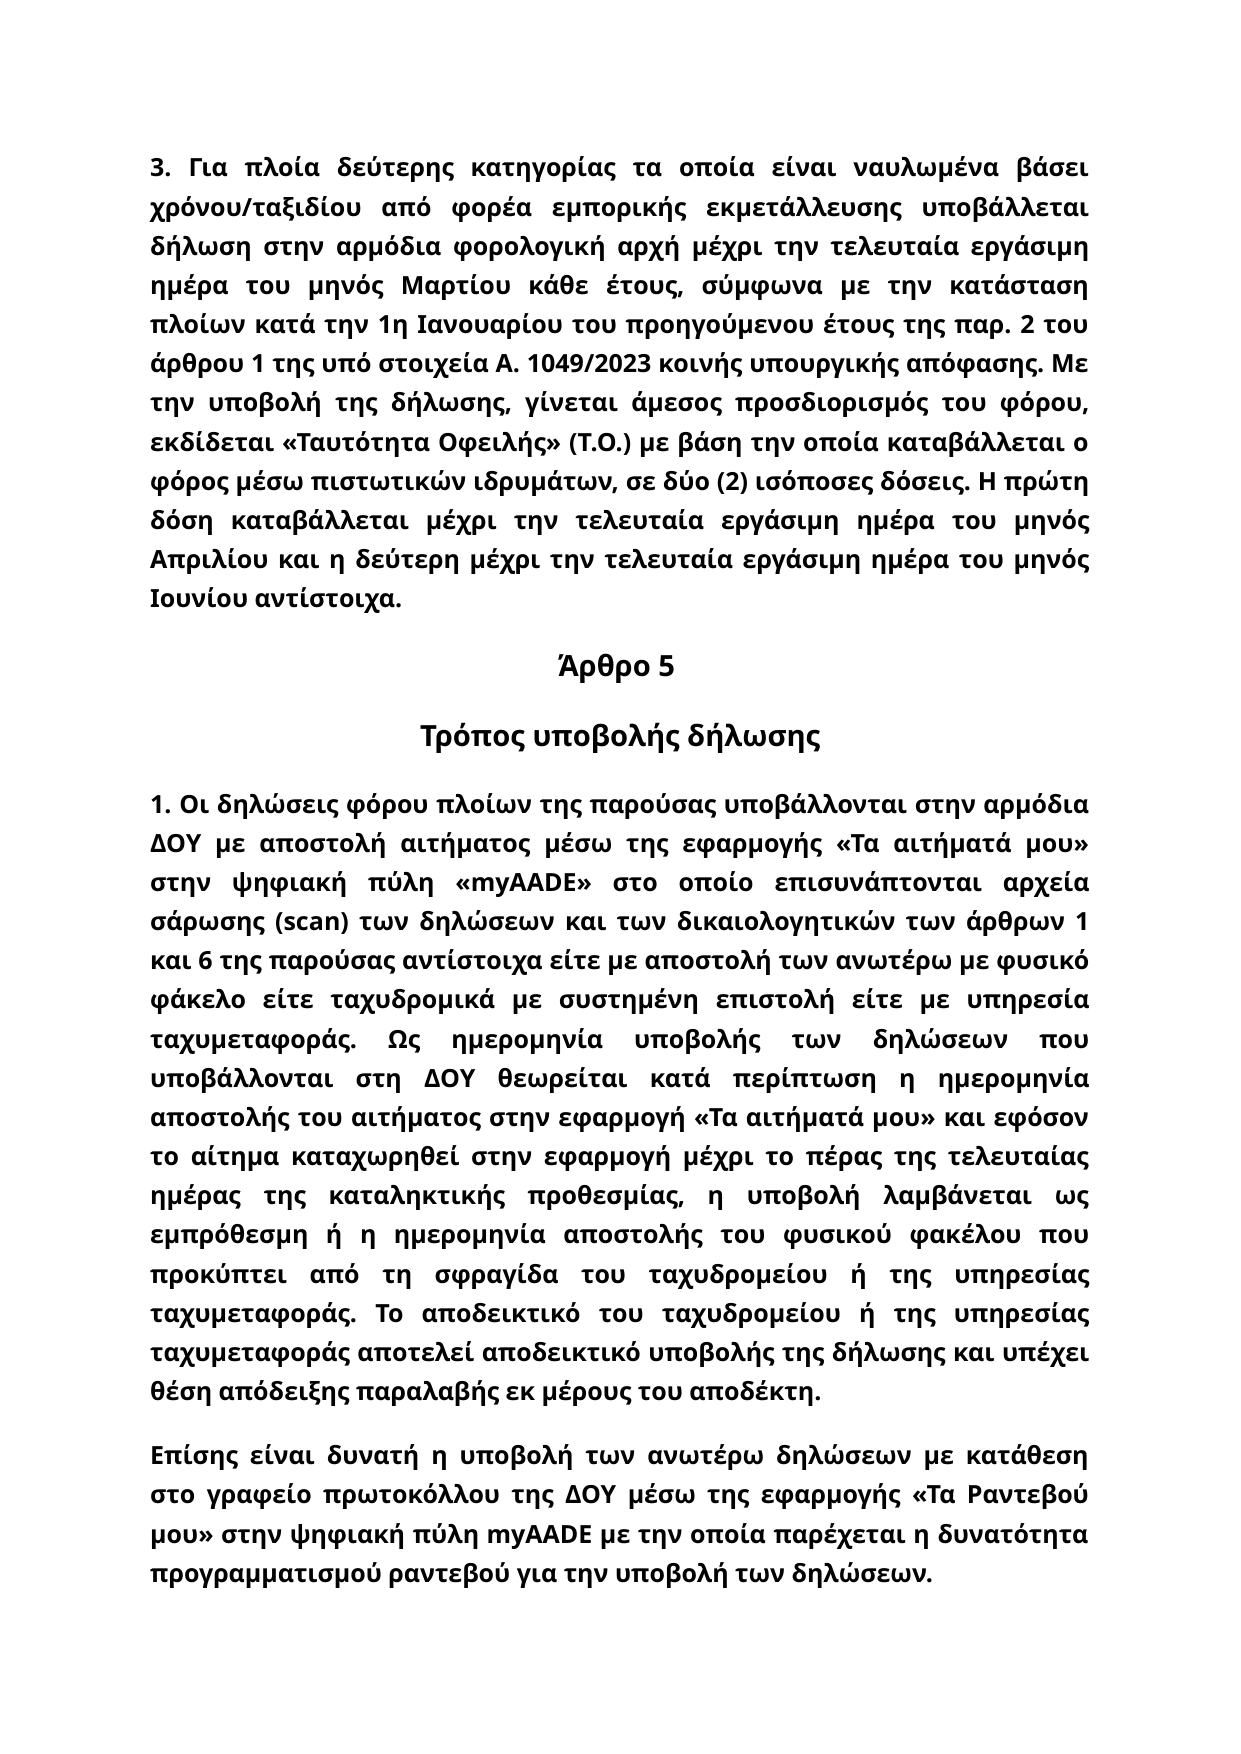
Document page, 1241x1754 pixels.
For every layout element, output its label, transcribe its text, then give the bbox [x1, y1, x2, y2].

subtitle Άρθρο 5 [150, 645, 1090, 685]
subtitle Τρόπος υποβολής δήλωσης [150, 716, 1090, 755]
text 1. Οι δηλώσεις φόρου πλοίων της παρούσας υποβάλλονται στην αρμόδια ΔΟΥ με αποστολή αιτήματος μέσω της εφαρμογής «Τα αιτήματά μου» στην ψηφιακή πύλη «myAADE» στο οποίο επισυνάπτονται αρχεία σάρωσης (scan) των δηλώσεων και των δικαιολογητικών των άρθρων 1 και 6 της παρούσας αντίστοιχα είτε με αποστολή των ανωτέρω με φυσικό φάκελο είτε ταχυδρομικά με συστημένη επιστολή είτε με υπηρεσία ταχυμεταφοράς. Ως ημερομηνία υποβολής των δηλώσεων που υποβάλλονται στη ΔΟΥ θεωρείται κατά περίπτωση η ημερομηνία αποστολής του αιτήματος στην εφαρμογή «Τα αιτήματά μου» και εφόσον το αίτημα καταχωρηθεί στην εφαρμογή μέχρι το πέρας της τελευταίας ημέρας της καταληκτικής προθεσμίας, η υποβολή λαμβάνεται ως εμπρόθεσμη ή η ημερομηνία αποστολής του φυσικού φακέλου που προκύπτει από τη σφραγίδα του ταχυδρομείου ή της υπηρεσίας ταχυμεταφοράς. Το αποδεικτικό του ταχυδρομείου ή της υπηρεσίας ταχυμεταφοράς αποτελεί αποδεικτικό υποβολής της δήλωσης και υπέχει θέση απόδειξης παραλαβής εκ μέρους του αποδέκτη. [150, 786, 1090, 1408]
text 3. Για πλοία δεύτερης κατηγορίας τα οποία είναι ναυλωμένα βάσει χρόνου/ταξιδίου από φορέα εμπορικής εκμετάλλευσης υποβάλλεται δήλωση στην αρμόδια φορολογική αρχή μέχρι την τελευταία εργάσιμη ημέρα του μηνός Μαρτίου κάθε έτους, σύμφωνα με την κατάσταση πλοίων κατά την 1η Ιανουαρίου του προηγούμενου έτους της παρ. 2 του άρθρου 1 της υπό στοιχεία Α. 1049/2023 κοινής υπουργικής απόφασης. Με την υποβολή της δήλωσης, γίνεται άμεσος προσδιορισμός του φόρου, εκδίδεται «Ταυτότητα Οφειλής» (Τ.Ο.) με βάση την οποία καταβάλλεται ο φόρος μέσω πιστωτικών ιδρυμάτων, σε δύο (2) ισόποσες δόσεις. Η πρώτη δόση καταβάλλεται μέχρι την τελευταία εργάσιμη ημέρα του μηνός Απριλίου και η δεύτερη μέχρι την τελευταία εργάσιμη ημέρα του μηνός Ιουνίου αντίστοιχα. [150, 150, 1090, 615]
text Επίσης είναι δυνατή η υποβολή των ανωτέρω δηλώσεων με κατάθεση στο γραφείο πρωτοκόλλου της ΔΟΥ μέσω της εφαρμογής «Τα Ραντεβού μου» στην ψηφιακή πύλη myAADE με την οποία παρέχεται η δυνατότητα προγραμματισμού ραντεβού για την υποβολή των δηλώσεων. [150, 1438, 1090, 1589]
